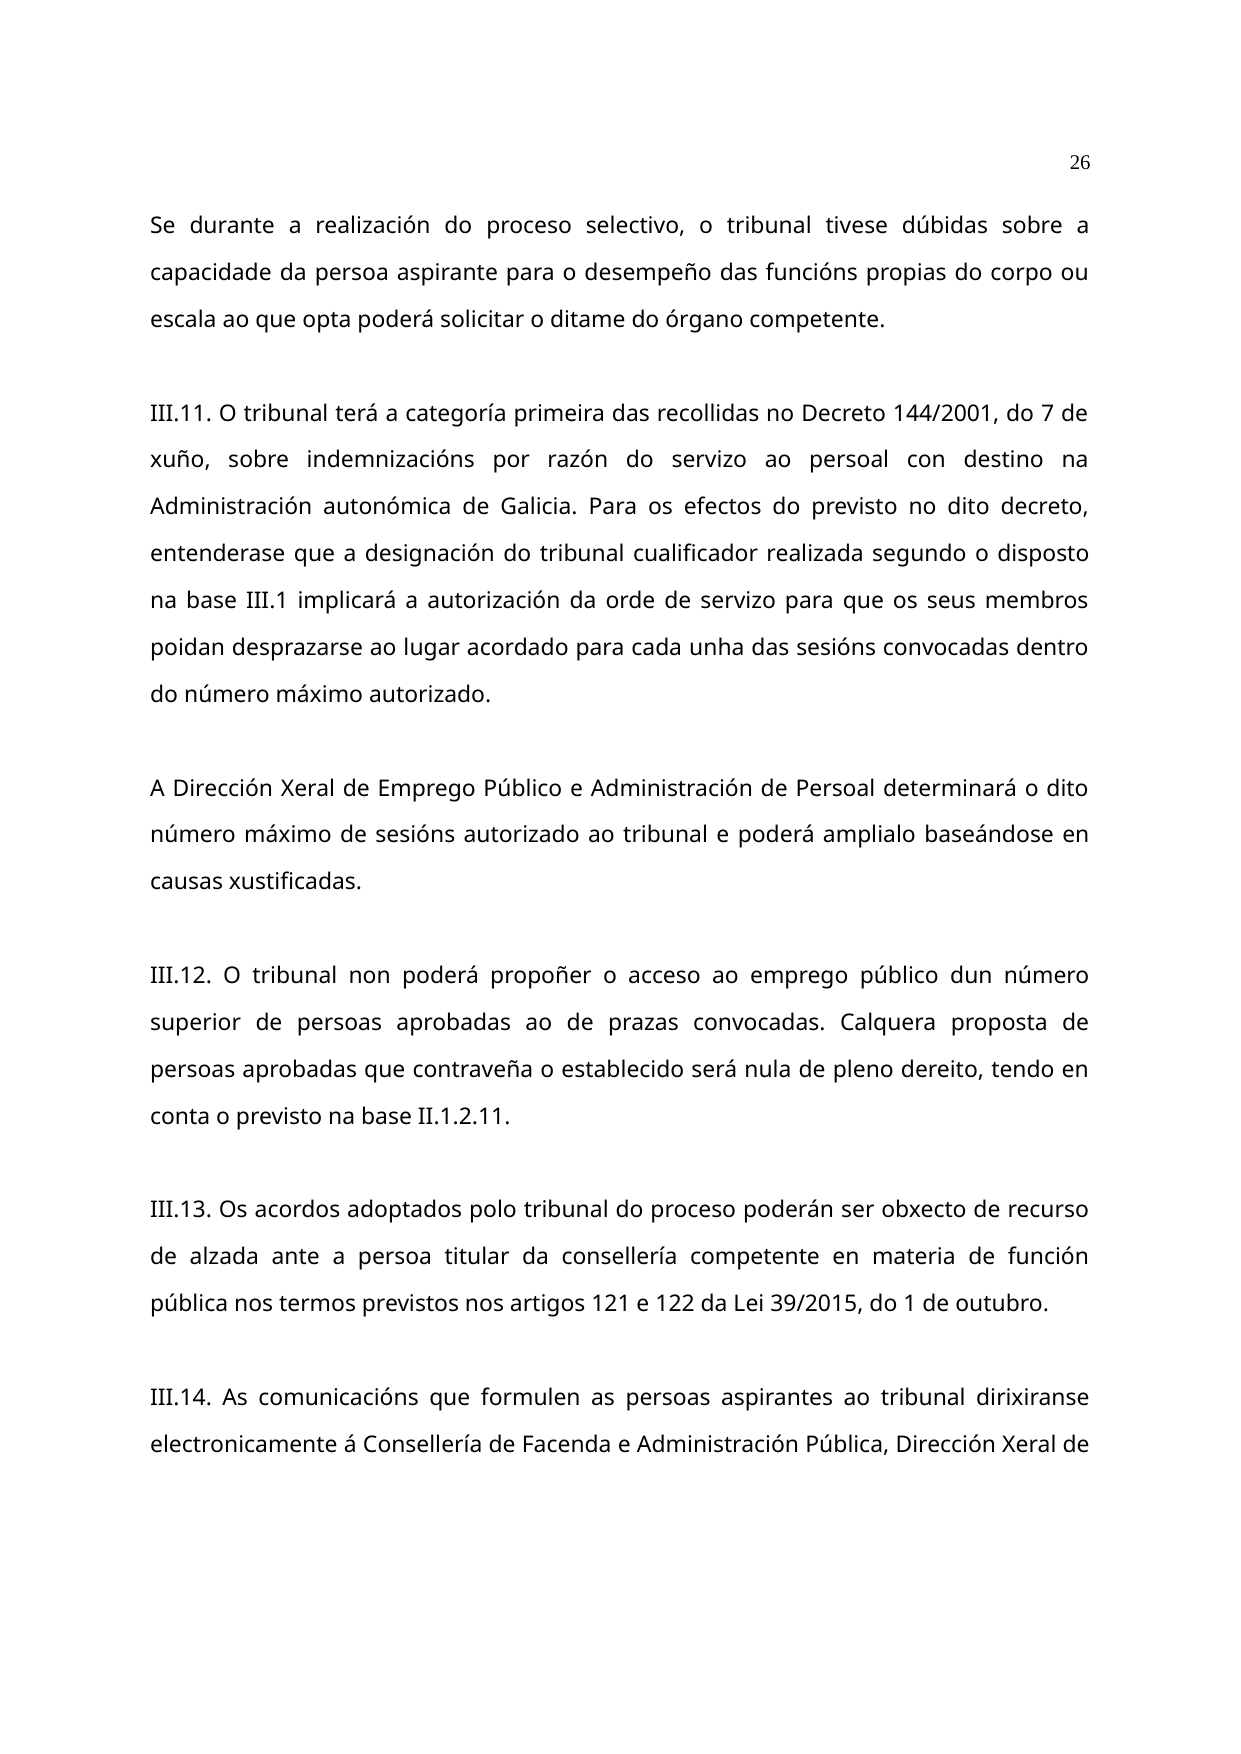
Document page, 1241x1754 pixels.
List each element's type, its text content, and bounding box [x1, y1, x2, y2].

text A Dirección Xeral de Emprego Público e Administración de Persoal determinará o dito número máximo de sesións autorizado ao tribunal e poderá amplialo baseándose en causas xustificadas. [150, 772, 1090, 897]
text III.14. As comunicacións que formulen as persoas aspirantes ao tribunal dirixiranse electronicamente á Consellería de Facenda e Administración Pública, Dirección Xeral de [150, 1381, 1090, 1459]
text III.13. Os acordos adoptados polo tribunal do proceso poderán ser obxecto de recurso de alzada ante a persoa titular da consellería competente en materia de función pública nos termos previstos nos artigos 121 e 122 da Lei 39/2015, do 1 de outubro. [150, 1193, 1090, 1318]
text III.12. O tribunal non poderá propoñer o acceso ao emprego público dun número superior de persoas aprobadas ao de prazas convocadas. Calquera proposta de persoas aprobadas que contraveña o establecido será nula de pleno dereito, tendo en conta o previsto na base II.1.2.11. [150, 959, 1090, 1131]
text Se durante a realización do proceso selectivo, o tribunal tivese dúbidas sobre a capacidade da persoa aspirante para o desempeño das funcións propias do corpo ou escala ao que opta poderá solicitar o ditame do órgano competente. [150, 209, 1090, 334]
text III.11. O tribunal terá a categoría primeira das recollidas no Decreto 144/2001, do 7 de xuño, sobre indemnizacións por razón do servizo ao persoal con destino na Administración autonómica de Galicia. Para os efectos do previsto no dito decreto, entenderase que a designación do tribunal cualificador realizada segundo o disposto na base III.1 implicará a autorización da orde de servizo para que os seus membros poidan desprazarse ao lugar acordado para cada unha das sesións convocadas dentro do número máximo autorizado. [150, 397, 1090, 709]
